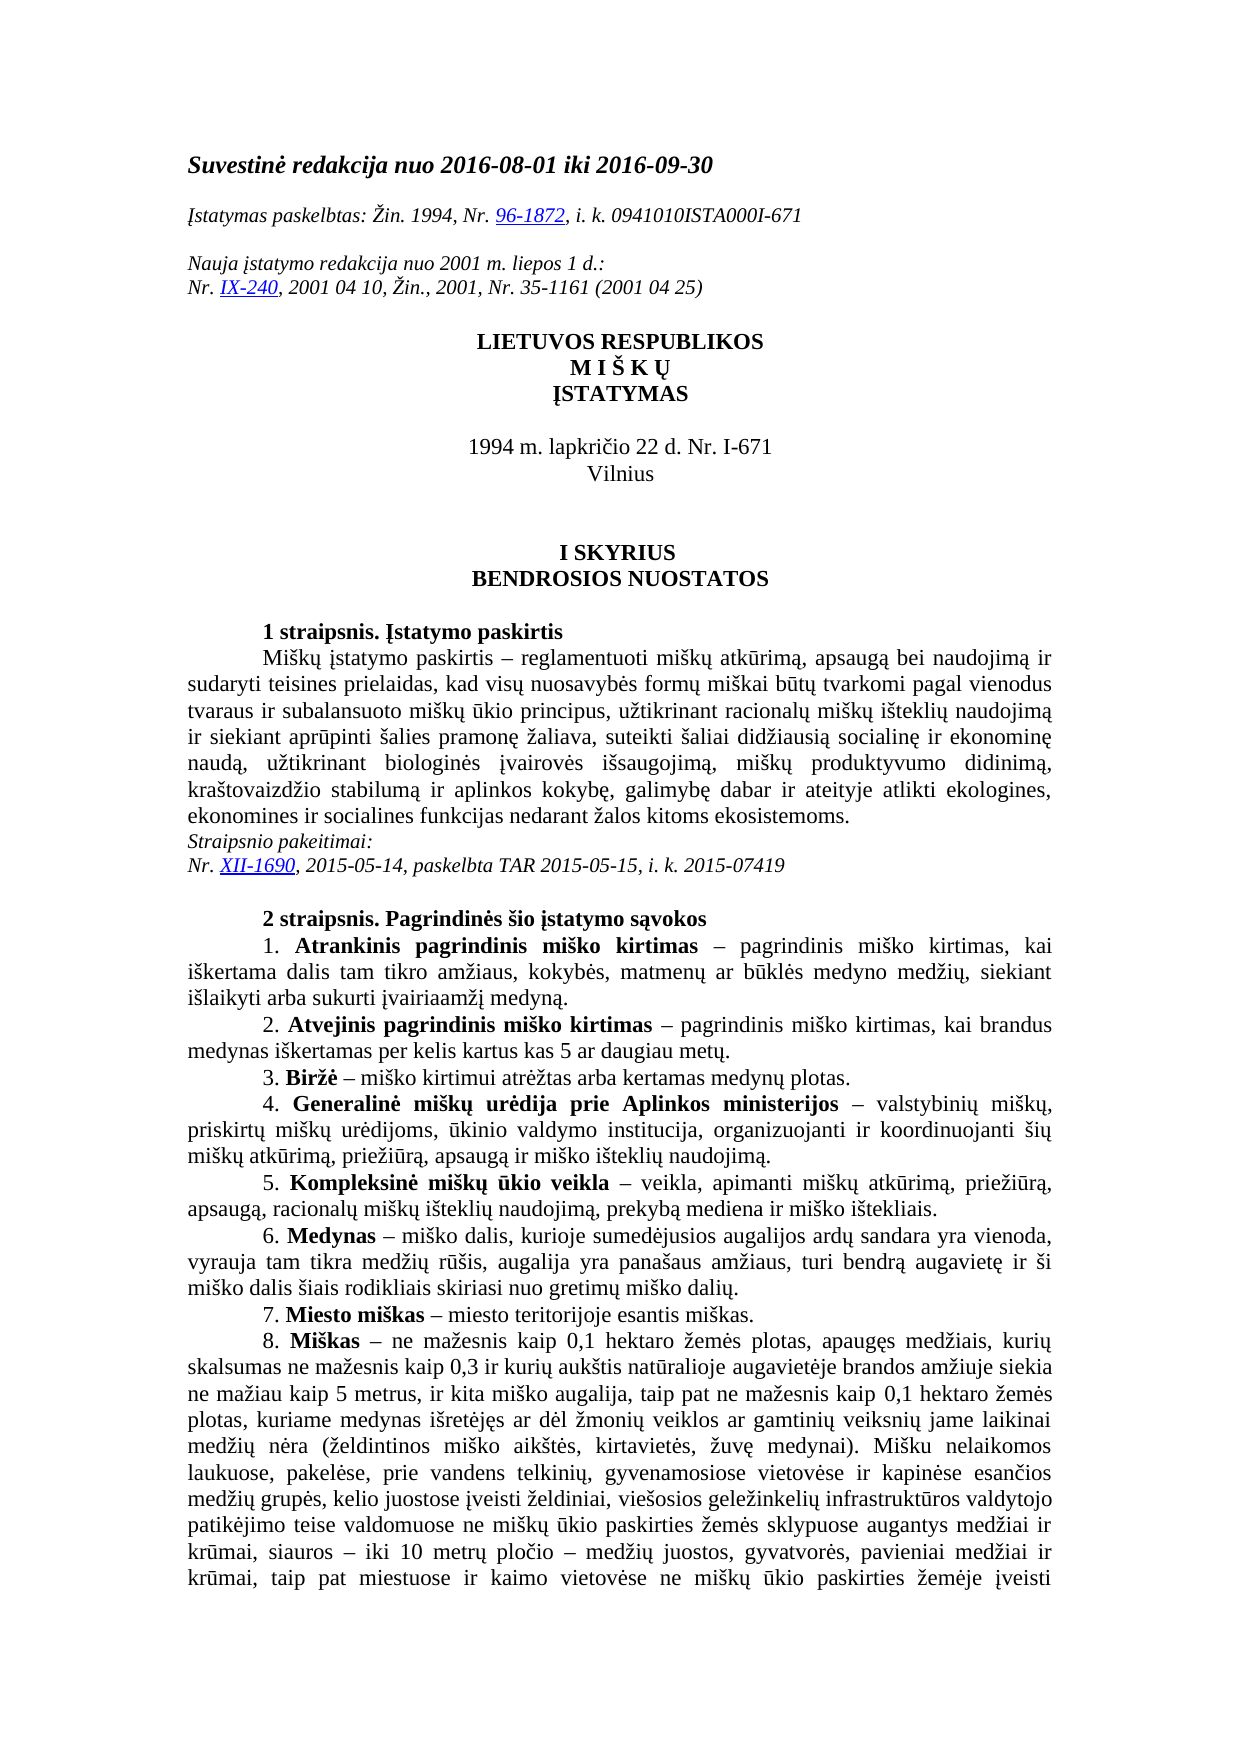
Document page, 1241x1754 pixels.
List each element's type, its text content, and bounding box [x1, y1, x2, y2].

text 4. Generalinė miškų urėdija prie Aplinkos ministerijos – valstybinių miškų, priskirtų miškų urėdijoms, ūkinio valdymo institucija, organizuojanti ir koordinuojanti šių miškų atkūrimą, priežiūrą, apsaugą ir miško išteklių naudojimą. [187, 1090, 1053, 1169]
text 1 straipsnis. Įstatymo paskirtis [187, 618, 1053, 644]
text Nr. IX-240, 2001 04 10, Žin., 2001, Nr. 35-1161 (2001 04 25) [187, 275, 1053, 299]
text Miškų įstatymo paskirtis – reglamentuoti miškų atkūrimą, apsaugą bei naudojimą ir sudaryti teisines prielaidas, kad visų nuosavybės formų miškai būtų tvarkomi pagal vienodus tvaraus ir subalansuoto miškų ūkio principus, užtikrinant racionalų miškų išteklių naudojimą ir siekiant aprūpinti šalies pramonę žaliava, suteikti šaliai didžiausią socialinę ir ekonominę naudą, užtikrinant biologinės įvairovės išsaugojimą, miškų produktyvumo didinimą, kraštovaizdžio stabilumą ir aplinkos kokybę, galimybę dabar ir ateityje atlikti ekologines, ekonomines ir socialines funkcijas nedarant žalos kitoms ekosistemoms. [187, 644, 1053, 828]
text ĮSTATYMAS [187, 381, 1053, 407]
text Nauja įstatymo redakcija nuo 2001 m. liepos 1 d.: [187, 251, 1053, 275]
text Įstatymas paskelbtas: Žin. 1994, Nr. 96-1872, i. k. 0941010ISTA000I-671 [187, 203, 1053, 227]
text LIETUVOS RESPUBLIKOS [187, 328, 1053, 354]
text 5. Kompleksinė miškų ūkio veikla – veikla, apimanti miškų atkūrimą, priežiūrą, apsaugą, racionalų miškų išteklių naudojimą, prekybą mediena ir miško ištekliais. [187, 1169, 1053, 1222]
text 3. Biržė – miško kirtimui atrėžtas arba kertamas medynų plotas. [187, 1063, 1053, 1090]
text 8. Miškas – ne mažesnis kaip 0,1 hektaro žemės plotas, apaugęs medžiais, kurių skalsumas ne mažesnis kaip 0,3 ir kurių aukštis natūralioje augavietėje brandos amžiuje siekia ne mažiau kaip 5 metrus, ir kita miško augalija, taip pat ne mažesnis kaip 0,1 hektaro žemės plotas, kuriame medynas išretėjęs ar dėl žmonių veiklos ar gamtinių veiksnių jame laikinai medžių nėra (želdintinos miško aikštės, kirtavietės, žuvę medynai). Mišku nelaikomos laukuose, pakelėse, prie vandens telkinių, gyvenamosiose vietovėse ir kapinėse esančios medžių grupės, kelio juostose įveisti želdiniai, viešosios geležinkelių infrastruktūros valdytojo patikėjimo teise valdomuose ne miškų ūkio paskirties žemės sklypuose augantys medžiai ir krūmai, siauros – iki 10 metrų pločio – medžių juostos, gyvatvorės, pavieniai medžiai ir krūmai, taip pat miestuose ir kaimo vietovėse ne miškų ūkio paskirties žemėje įveisti [187, 1327, 1053, 1591]
text 1. Atrankinis pagrindinis miško kirtimas – pagrindinis miško kirtimas, kai iškertama dalis tam tikro amžiaus, kokybės, matmenų ar būklės medyno medžių, siekiant išlaikyti arba sukurti įvairiaamžį medyną. [187, 932, 1053, 1011]
text BENDROSIOS NUOSTATOS [187, 565, 1053, 591]
text 1994 m. lapkričio 22 d. Nr. I-671 [187, 433, 1053, 459]
text 2. Atvejinis pagrindinis miško kirtimas – pagrindinis miško kirtimas, kai brandus medynas iškertamas per kelis kartus kas 5 ar daugiau metų. [187, 1011, 1053, 1063]
text 2 straipsnis. Pagrindinės šio įstatymo sąvokos [187, 905, 1053, 932]
text Suvestinė redakcija nuo 2016-08-01 iki 2016-09-30 [187, 150, 1053, 179]
text I SKYRIUS [187, 539, 1053, 565]
text Vilnius [187, 459, 1053, 486]
text Nr. XII-1690, 2015-05-14, paskelbta TAR 2015-05-15, i. k. 2015-07419 [187, 853, 1053, 877]
text M I Š K Ų [187, 354, 1053, 381]
text 7. Miesto miškas – miesto teritorijoje esantis miškas. [187, 1301, 1053, 1327]
text 6. Medynas – miško dalis, kurioje sumedėjusios augalijos ardų sandara yra vienoda, vyrauja tam tikra medžių rūšis, augalija yra panašaus amžiaus, turi bendrą augavietę ir ši miško dalis šiais rodikliais skiriasi nuo gretimų miško dalių. [187, 1222, 1053, 1301]
text Straipsnio pakeitimai: [187, 828, 1053, 853]
